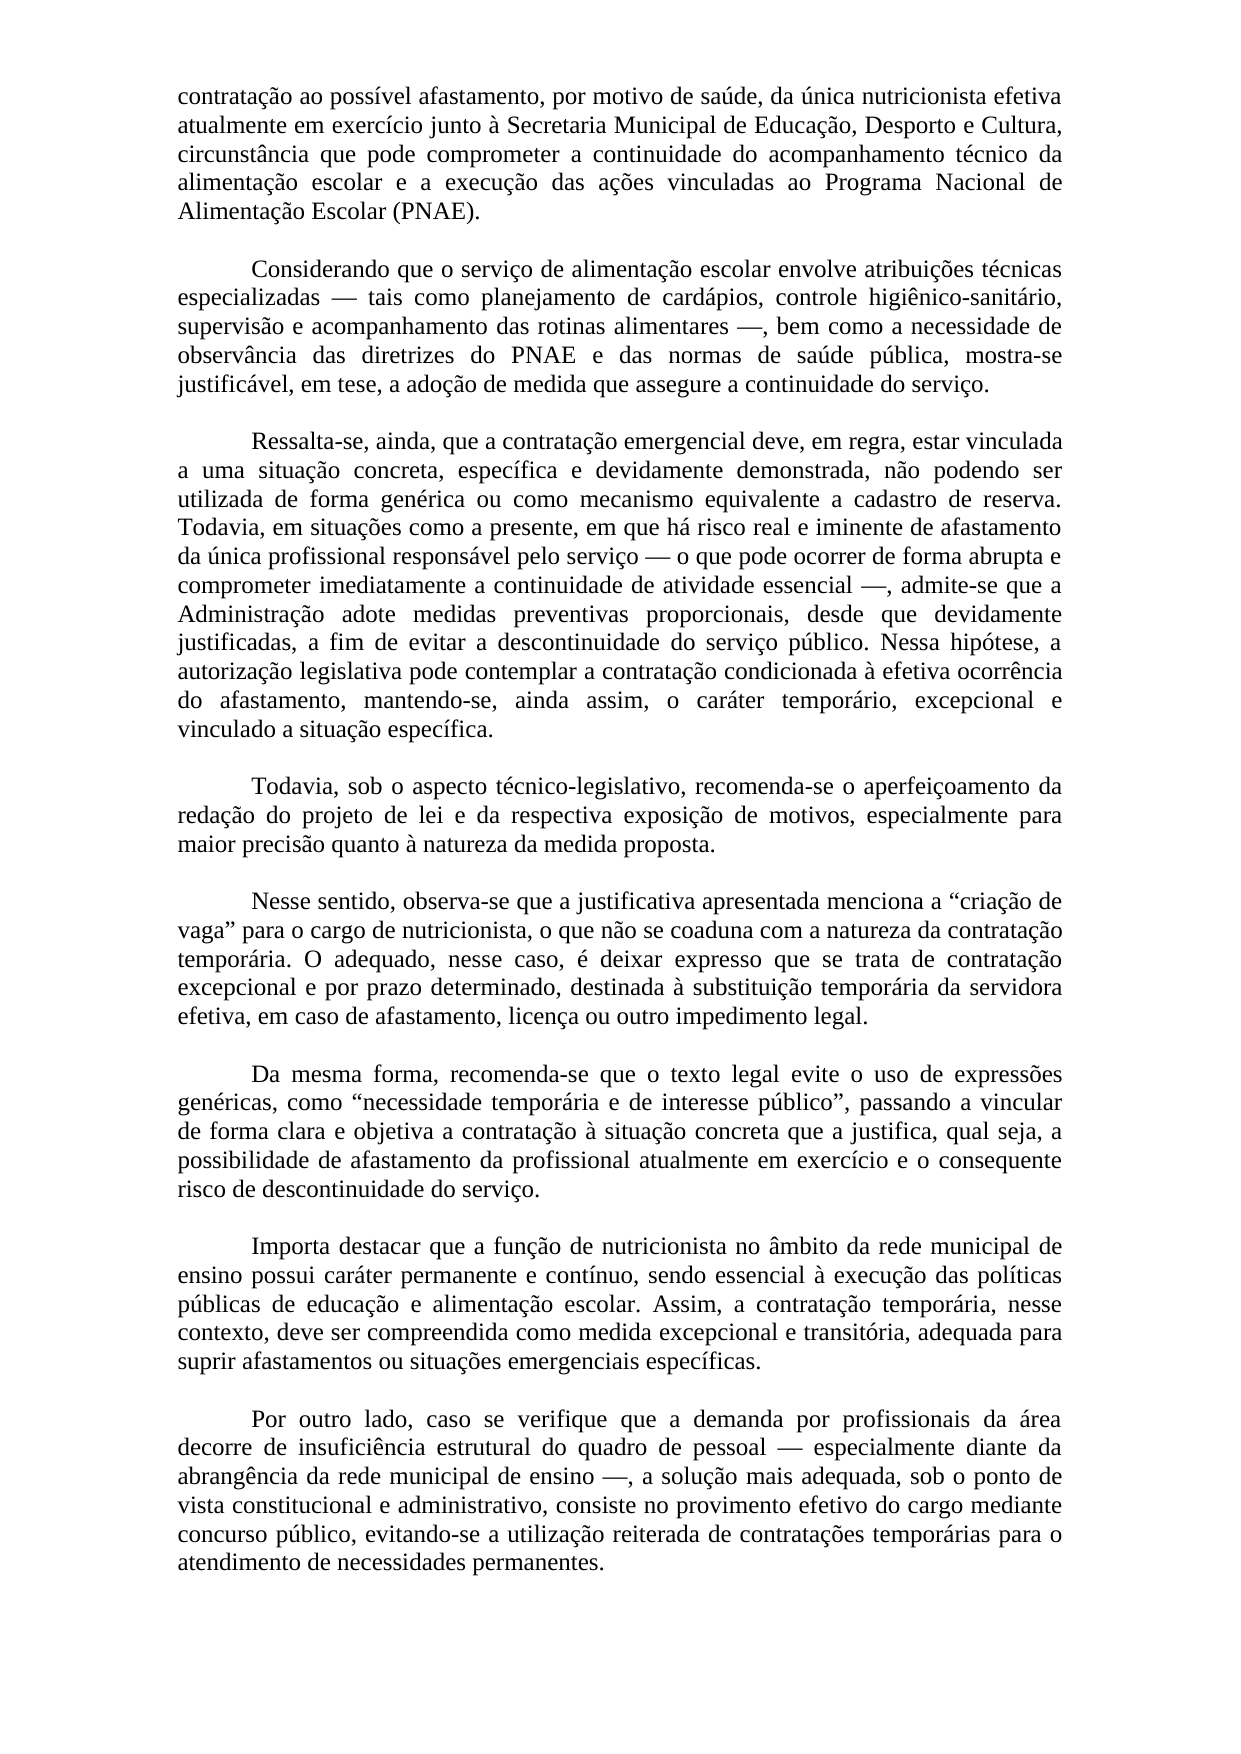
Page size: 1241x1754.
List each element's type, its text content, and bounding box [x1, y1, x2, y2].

text Da mesma forma, recomenda-se que o texto legal evite o uso de expressões genéricas, como “necessidade temporária e de interesse público”, passando a vincular de forma clara e objetiva a contratação à situação concreta que a justifica, qual seja, a possibilidade de afastamento da profissional atualmente em exercício e o consequente risco de descontinuidade do serviço. [177, 1059, 1063, 1202]
text contratação ao possível afastamento, por motivo de saúde, da única nutricionista efetiva atualmente em exercício junto à Secretaria Municipal de Educação, Desporto e Cultura, circunstância que pode comprometer a continuidade do acompanhamento técnico da alimentação escolar e a execução das ações vinculadas ao Programa Nacional de Alimentação Escolar (PNAE). [177, 81, 1063, 225]
text Todavia, sob o aspecto técnico-legislativo, recomenda-se o aperfeiçoamento da redação do projeto de lei e da respectiva exposição de motivos, especialmente para maior precisão quanto à natureza da medida proposta. [177, 771, 1063, 857]
text Considerando que o serviço de alimentação escolar envolve atribuições técnicas especializadas — tais como planejamento de cardápios, controle higiênico-sanitário, supervisão e acompanhamento das rotinas alimentares —, bem como a necessidade de observância das diretrizes do PNAE e das normas de saúde pública, mostra-se justificável, em tese, a adoção de medida que assegure a continuidade do serviço. [177, 254, 1063, 397]
text Importa destacar que a função de nutricionista no âmbito da rede municipal de ensino possui caráter permanente e contínuo, sendo essencial à execução das políticas públicas de educação e alimentação escolar. Assim, a contratação temporária, nesse contexto, deve ser compreendida como medida excepcional e transitória, adequada para suprir afastamentos ou situações emergenciais específicas. [177, 1231, 1063, 1375]
text Ressalta-se, ainda, que a contratação emergencial deve, em regra, estar vinculada a uma situação concreta, específica e devidamente demonstrada, não podendo ser utilizada de forma genérica ou como mecanismo equivalente a cadastro de reserva. Todavia, em situações como a presente, em que há risco real e iminente de afastamento da única profissional responsável pelo serviço — o que pode ocorrer de forma abrupta e comprometer imediatamente a continuidade de atividade essencial —, admite-se que a Administração adote medidas preventivas proporcionais, desde que devidamente justificadas, a fim de evitar a descontinuidade do serviço público. Nessa hipótese, a autorização legislativa pode contemplar a contratação condicionada à efetiva ocorrência do afastamento, mantendo-se, ainda assim, o caráter temporário, excepcional e vinculado a situação específica. [177, 426, 1063, 742]
text Nesse sentido, observa-se que a justificativa apresentada menciona a “criação de vaga” para o cargo de nutricionista, o que não se coaduna com a natureza da contratação temporária. O adequado, nesse caso, é deixar expresso que se trata de contratação excepcional e por prazo determinado, destinada à substituição temporária da servidora efetiva, em caso de afastamento, licença ou outro impedimento legal. [177, 886, 1063, 1030]
text Por outro lado, caso se verifique que a demanda por profissionais da área decorre de insuficiência estrutural do quadro de pessoal — especialmente diante da abrangência da rede municipal de ensino —, a solução mais adequada, sob o ponto de vista constitucional e administrativo, consiste no provimento efetivo do cargo mediante concurso público, evitando-se a utilização reiterada de contratações temporárias para o atendimento de necessidades permanentes. [177, 1404, 1063, 1576]
